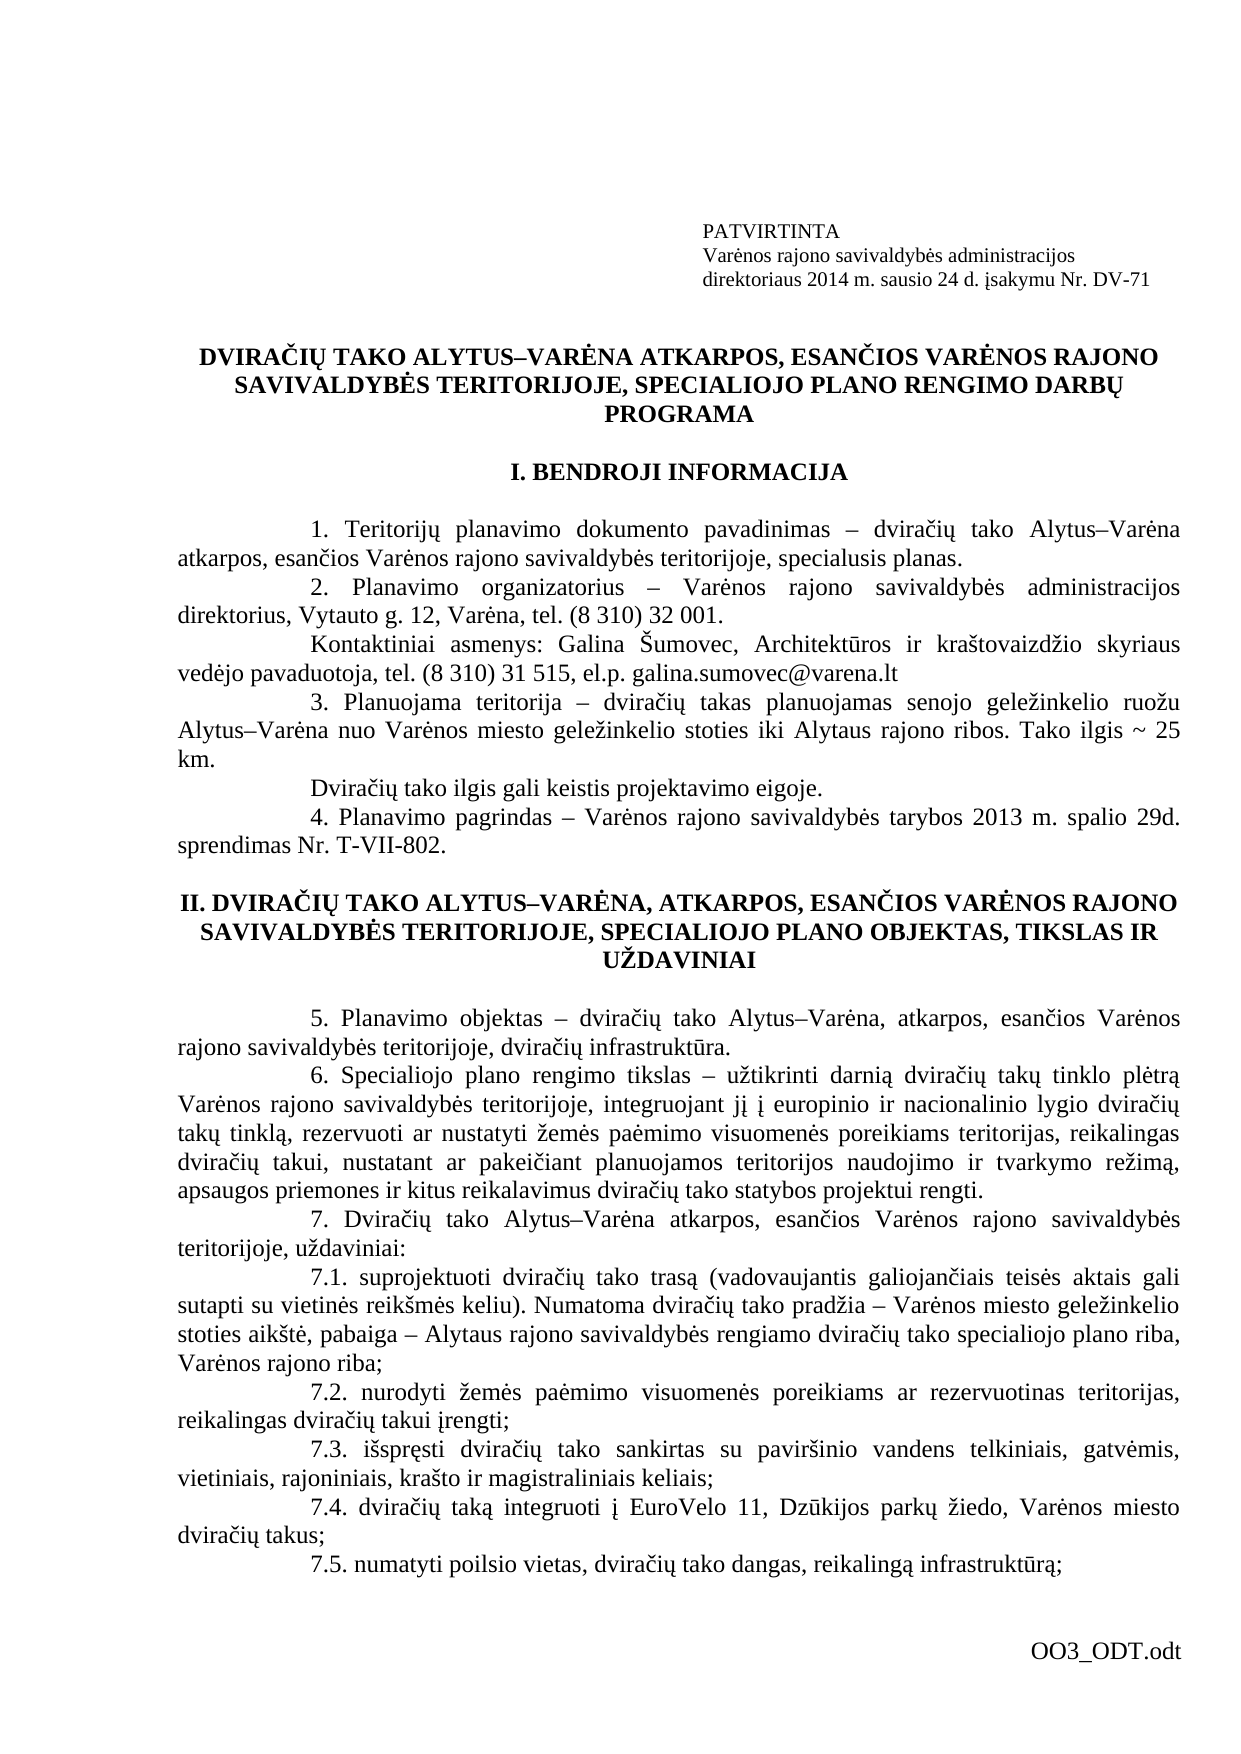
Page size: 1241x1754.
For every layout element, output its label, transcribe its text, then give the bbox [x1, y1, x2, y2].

text II. DVIRAČIŲ TAKO ALYTUS–VARĖNA, ATKARPOS, ESANČIOS VARĖNOS RAJONO SAVIVALDYBĖS TERITORIJOJE, SPECIALIOJO PLANO OBJEKTAS, TIKSLAS IR UŽDAVINIAI [177, 888, 1181, 974]
text 2. Planavimo organizatorius – Varėnos rajono savivaldybės administracijos direktorius, Vytauto g. 12, Varėna, tel. (8 310) 32 001. [177, 572, 1181, 629]
text I. BENDROJI INFORMACIJA [177, 457, 1181, 485]
text 3. Planuojama teritorija – dviračių takas planuojamas senojo geležinkelio ruožu Alytus–Varėna nuo Varėnos miesto geležinkelio stoties iki Alytaus rajono ribos. Tako ilgis ~ 25 km. [177, 687, 1181, 773]
text 5. Planavimo objektas – dviračių tako Alytus–Varėna, atkarpos, esančios Varėnos rajono savivaldybės teritorijoje, dviračių infrastruktūra. [177, 1003, 1181, 1060]
text DVIRAČIŲ TAKO ALYTUS–VARĖNA ATKARPOS, ESANČIOS VARĖNOS RAJONO SAVIVALDYBĖS TERITORIJOJE, SPECIALIOJO PLANO RENGIMO DARBŲ PROGRAMA [177, 342, 1181, 428]
text Dviračių tako ilgis gali keistis projektavimo eigoje. [177, 773, 1181, 802]
text 6. Specialiojo plano rengimo tikslas – užtikrinti darnią dviračių takų tinklo plėtrą Varėnos rajono savivaldybės teritorijoje, integruojant jį į europinio ir nacionalinio lygio dviračių takų tinklą, rezervuoti ar nustatyti žemės paėmimo visuomenės poreikiams teritorijas, reikalingas dviračių takui, nustatant ar pakeičiant planuojamos teritorijos naudojimo ir tvarkymo režimą, apsaugos priemones ir kitus reikalavimus dviračių tako statybos projektui rengti. [177, 1060, 1181, 1204]
text 7. Dviračių tako Alytus–Varėna atkarpos, esančios Varėnos rajono savivaldybės teritorijoje, uždaviniai: [177, 1204, 1181, 1262]
text 4. Planavimo pagrindas – Varėnos rajono savivaldybės tarybos 2013 m. spalio 29d. sprendimas Nr. T-VII-802. [177, 802, 1181, 859]
text 7.5. numatyti poilsio vietas, dviračių tako dangas, reikalingą infrastruktūrą; [177, 1549, 1181, 1578]
text 1. Teritorijų planavimo dokumento pavadinimas – dviračių tako Alytus–Varėna atkarpos, esančios Varėnos rajono savivaldybės teritorijoje, specialusis planas. [177, 514, 1181, 572]
text Varėnos rajono savivaldybės administracijos [627, 243, 1181, 267]
text 7.4. dviračių taką integruoti į EuroVelo 11, Dzūkijos parkų žiedo, Varėnos miesto dviračių takus; [177, 1492, 1181, 1549]
text PATVIRTINTA [627, 219, 1181, 243]
text 7.3. išspręsti dviračių tako sankirtas su paviršinio vandens telkiniais, gatvėmis, vietiniais, rajoniniais, krašto ir magistraliniais keliais; [177, 1434, 1181, 1492]
text Kontaktiniai asmenys: Galina Šumovec, Architektūros ir kraštovaizdžio skyriaus vedėjo pavaduotoja, tel. (8 310) 31 515, el.p. galina.sumovec@varena.lt [177, 629, 1181, 687]
text 7.1. suprojektuoti dviračių tako trasą (vadovaujantis galiojančiais teisės aktais gali sutapti su vietinės reikšmės keliu). Numatoma dviračių tako pradžia – Varėnos miesto geležinkelio stoties aikštė, pabaiga – Alytaus rajono savivaldybės rengiamo dviračių tako specialiojo plano riba, Varėnos rajono riba; [177, 1262, 1181, 1377]
text direktoriaus 2014 m. sausio 24 d. įsakymu Nr. DV-71 [627, 267, 1181, 291]
text 7.2. nurodyti žemės paėmimo visuomenės poreikiams ar rezervuotinas teritorijas, reikalingas dviračių takui įrengti; [177, 1377, 1181, 1434]
